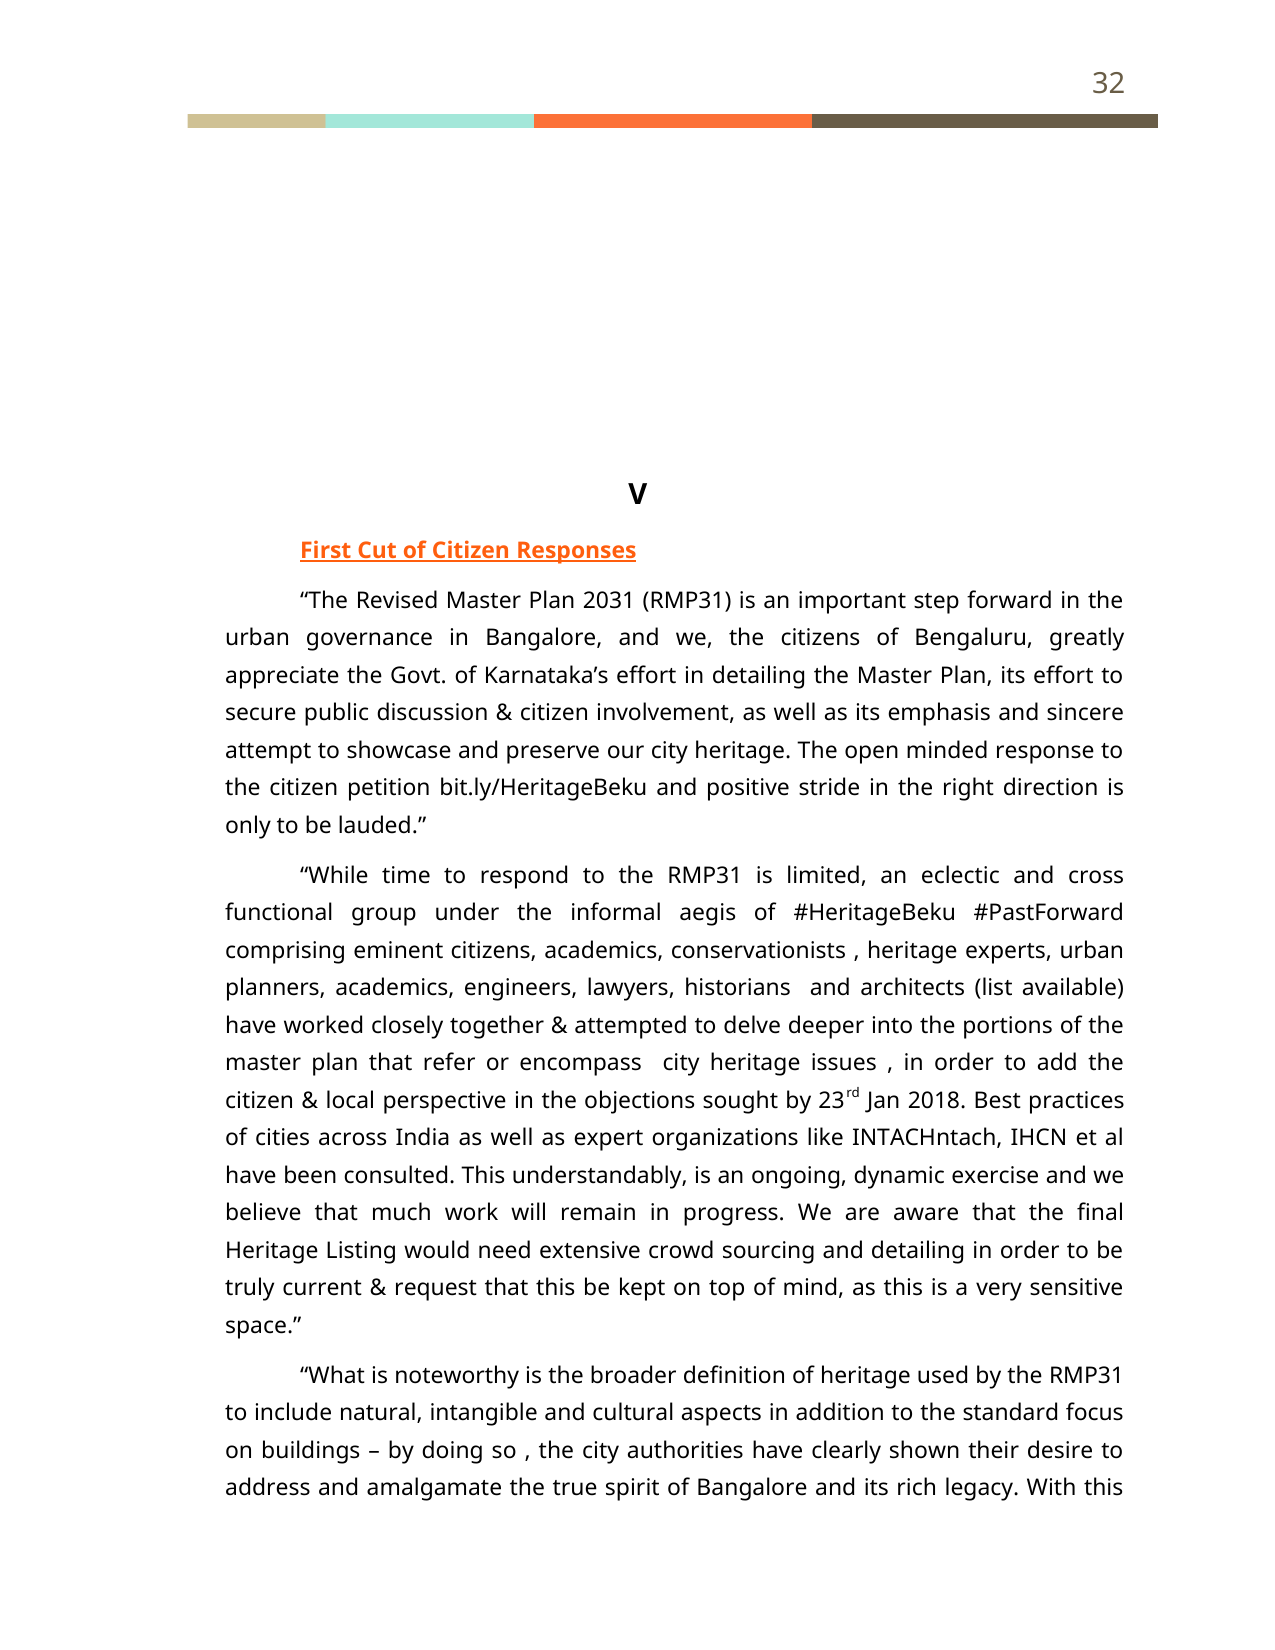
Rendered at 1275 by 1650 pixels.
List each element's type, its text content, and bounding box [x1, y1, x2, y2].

text First Cut of Citizen Responses [225, 533, 1125, 565]
picture [187, 114, 1158, 128]
text “While time to respond to the RMP31 is limited, an eclectic and cross functional group under the informal aegis of #HeritageBeku #PastForward comprising eminent citizens, academics, conservationists , heritage experts, urban planners, academics, engineers, lawyers, historians and architects (list available) have worked closely together & attempted to delve deeper into the portions of the master plan that refer or encompass city heritage issues , in order to add the citizen & local perspective in the objections sought by 23rd Jan 2018. Best practices of cities across India as well as expert organizations like INTACHntach, IHCN et al have been consulted. This understandably, is an ongoing, dynamic exercise and we believe that much work will remain in progress. We are aware that the final Heritage Listing would need extensive crowd sourcing and detailing in order to be truly current & request that this be kept on top of mind, as this is a very sensitive space.” [225, 858, 1125, 1340]
text V [150, 473, 1125, 513]
text “What is noteworthy is the broader definition of heritage used by the RMP31 to include natural, intangible and cultural aspects in addition to the standard focus on buildings – by doing so , the city authorities have clearly shown their desire to address and amalgamate the true spirit of Bangalore and its rich legacy. With this [225, 1358, 1125, 1502]
text “The Revised Master Plan 2031 (RMP31) is an important step forward in the urban governance in Bangalore, and we, the citizens of Bengaluru, greatly appreciate the Govt. of Karnataka’s effort in detailing the Master Plan, its effort to secure public discussion & citizen involvement, as well as its emphasis and sincere attempt to showcase and preserve our city heritage. The open minded response to the citizen petition bit.ly/HeritageBeku and positive stride in the right direction is only to be lauded.” [225, 583, 1125, 840]
